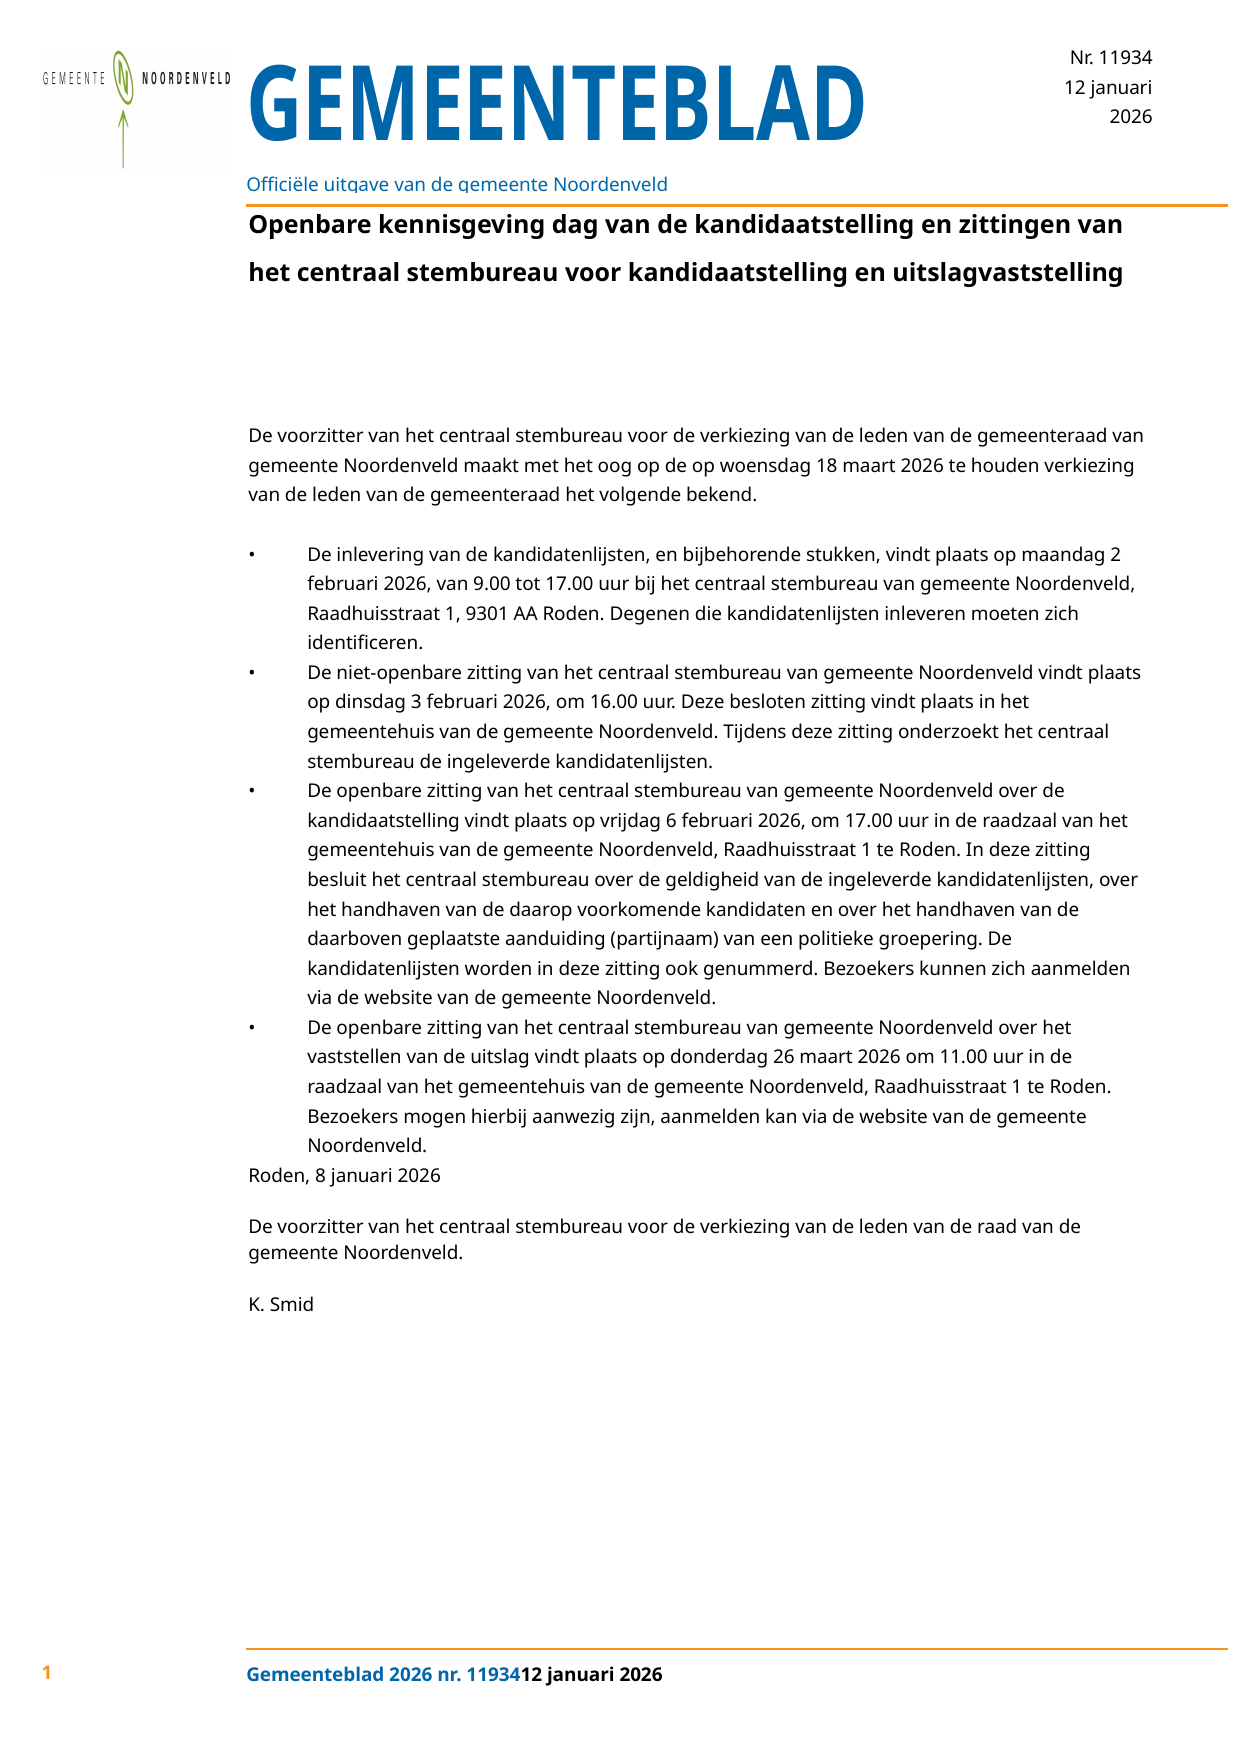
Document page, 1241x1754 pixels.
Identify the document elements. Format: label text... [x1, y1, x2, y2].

picture [41, 47, 231, 172]
list De niet-openbare zitting van het centraal stembureau van gemeente Noordenveld vindt plaats op dinsdag 3 februari 2026, om 16.00 uur. Deze besloten zitting vindt plaats in het gemeentehuis van de gemeente Noordenveld. Tijdens deze zitting onderzoekt het centraal stembureau de ingeleverde kandidatenlijsten. [248, 659, 1152, 774]
list De openbare zitting van het centraal stembureau van gemeente Noordenveld over de kandidaatstelling vindt plaats op vrijdag 6 februari 2026, om 17.00 uur in de raadzaal van het gemeentehuis van de gemeente Noordenveld, Raadhuisstraat 1 te Roden. In deze zitting besluit het centraal stembureau over de geldigheid van de ingeleverde kandidatenlijsten, over het handhaven van de daarop voorkomende kandidaten en over het handhaven van de daarboven geplaatste aanduiding (partijnaam) van een politieke groepering. De kandidatenlijsten worden in deze zitting ook genummerd. Bezoekers kunnen zich aanmelden via de website van de gemeente Noordenveld. [248, 777, 1152, 1010]
list De inlevering van de kandidatenlijsten, en bijbehorende stukken, vindt plaats op maandag 2 februari 2026, van 9.00 tot 17.00 uur bij het centraal stembureau van gemeente Noordenveld, Raadhuisstraat 1, 9301 AA Roden. Degenen die kandidatenlijsten inleveren moeten zich identificeren. [248, 541, 1152, 655]
text De voorzitter van het centraal stembureau voor de verkiezing van de leden van de raad van de gemeente Noordenveld. [248, 1213, 1152, 1265]
text De voorzitter van het centraal stembureau voor de verkiezing van de leden van de gemeenteraad van gemeente Noordenveld maakt met het oog op de op woensdag 18 maart 2026 te houden verkiezing van de leden van de gemeenteraad het volgende bekend. [248, 422, 1152, 507]
list De openbare zitting van het centraal stembureau van gemeente Noordenveld over het vaststellen van de uitslag vindt plaats op donderdag 26 maart 2026 om 11.00 uur in de raadzaal van het gemeentehuis van de gemeente Noordenveld, Raadhuisstraat 1 te Roden. Bezoekers mogen hierbij aanwezig zijn, aanmelden kan via de website van de gemeente Noordenveld. [248, 1014, 1152, 1158]
text K. Smid [248, 1291, 1152, 1316]
text Openbare kennisgeving dag van de kandidaatstelling en zittingen van het centraal stembureau voor kandidaatstelling en uitslagvaststelling [248, 207, 1152, 288]
text Roden, 8 januari 2026 [248, 1162, 1152, 1188]
